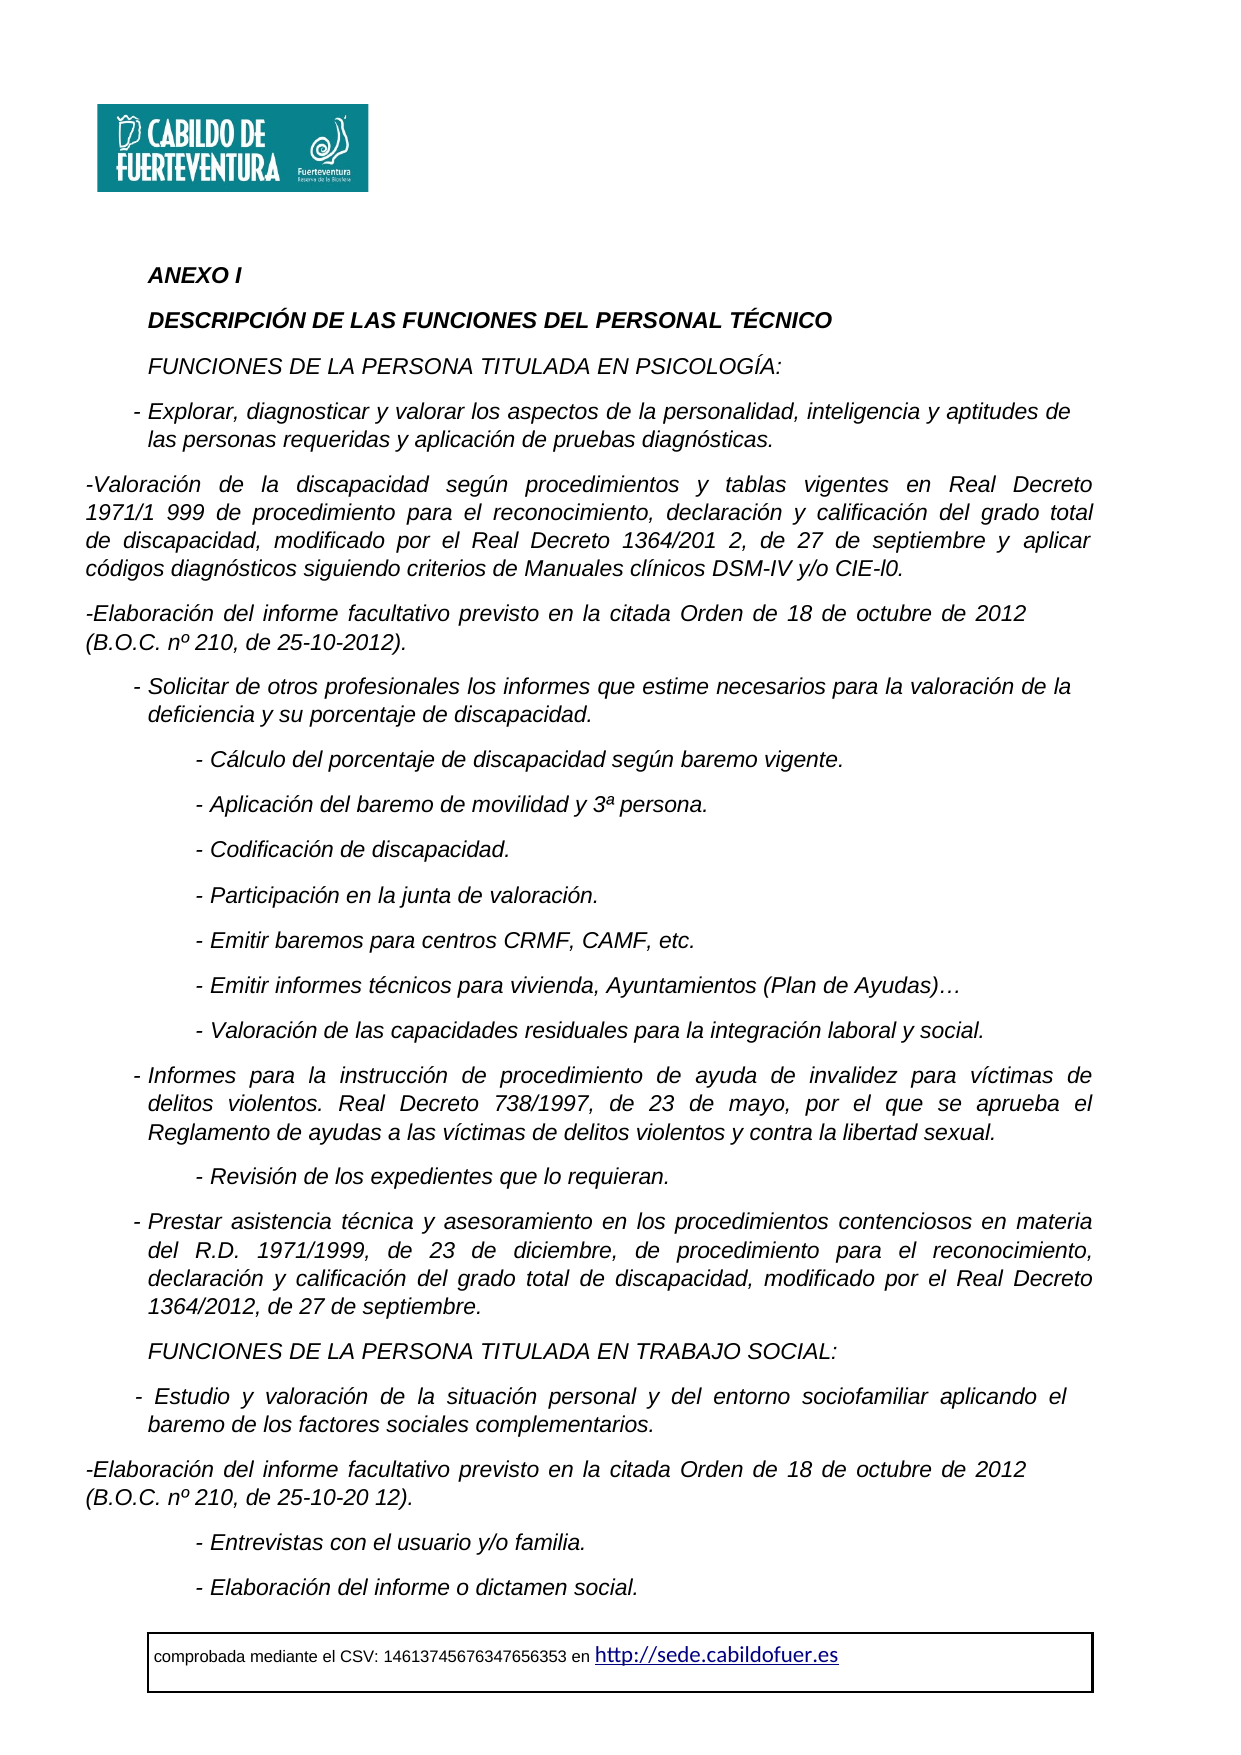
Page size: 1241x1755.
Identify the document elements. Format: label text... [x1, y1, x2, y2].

list Entrevistas con el usuario y/o familia. [195, 1529, 1107, 1555]
text FUNCIONES DE LA PERSONA TITULADA EN TRABAJO SOCIAL: [148, 1338, 1107, 1364]
list Cálculo del porcentaje de discapacidad según baremo vigente. [195, 746, 1107, 773]
list Elaboración del informe o dictamen social. [195, 1574, 1107, 1600]
text -Elaboración del informe facultativo previsto en la citada Orden de 18 de octubre de 2012 (B.O.C. nº 210, de 25-10-2012). [85, 600, 1093, 655]
text -Elaboración del informe facultativo previsto en la citada Orden de 18 de octubre de 2012 (B.O.C. nº 210, de 25-10-20 12). [85, 1456, 1093, 1511]
list Prestar asistencia técnica y asesoramiento en los procedimientos contenciosos en materia del R.D. 1971/1999, de 23 de diciembre, de procedimiento para el reconocimiento, declaración y calificación del grado total de discapacidad, modificado por el Real Decreto 1364/2012, de 27 de septiembre. [133, 1208, 1093, 1319]
list Estudio y valoración de la situación personal y del entorno sociofamiliar aplicando el baremo de los factores sociales complementarios. [128, 1383, 1093, 1437]
list Revisión de los expedientes que lo requieran. [195, 1163, 1107, 1189]
list Codificación de discapacidad. [195, 836, 1107, 863]
list Emitir informes técnicos para vivienda, Ayuntamientos (Plan de Ayudas)… [195, 972, 1107, 998]
list Solicitar de otros profesionales los informes que estime necesarios para la valoración de la deficiencia y su porcentaje de discapacidad. [133, 673, 1093, 728]
text FUNCIONES DE LA PERSONA TITULADA EN PSICOLOGÍA: [148, 353, 1107, 379]
list Aplicación del baremo de movilidad y 3ª persona. [195, 791, 1107, 818]
subtitle ANEXO I [148, 262, 1107, 289]
text DESCRIPCIÓN DE LAS FUNCIONES DEL PERSONAL TÉCNICO [148, 307, 1107, 334]
text -Valoración de la discapacidad según procedimientos y tablas vigentes en Real Decreto 1971/1 999 de procedimiento para el reconocimiento, declaración y calificación del grado total de discapacidad, modificado por el Real Decreto 1364/201 2, de 27 de septiembre y aplicar códigos diagnósticos siguiendo criterios de Manuales clínicos DSM-IV y/o CIE-l0. [85, 471, 1093, 582]
list Emitir baremos para centros CRMF, CAMF, etc. [195, 927, 1107, 953]
list Informes para la instrucción de procedimiento de ayuda de invalidez para víctimas de delitos violentos. Real Decreto 738/1997, de 23 de mayo, por el que se aprueba el Reglamento de ayudas a las víctimas de delitos violentos y contra la libertad sexual. [133, 1062, 1093, 1145]
list Participación en la junta de valoración. [195, 882, 1107, 908]
list Valoración de las capacidades residuales para la integración laboral y social. [195, 1017, 1107, 1043]
list Explorar, diagnosticar y valorar los aspectos de la personalidad, inteligencia y aptitudes de las personas requeridas y aplicación de pruebas diagnósticas. [133, 398, 1093, 452]
